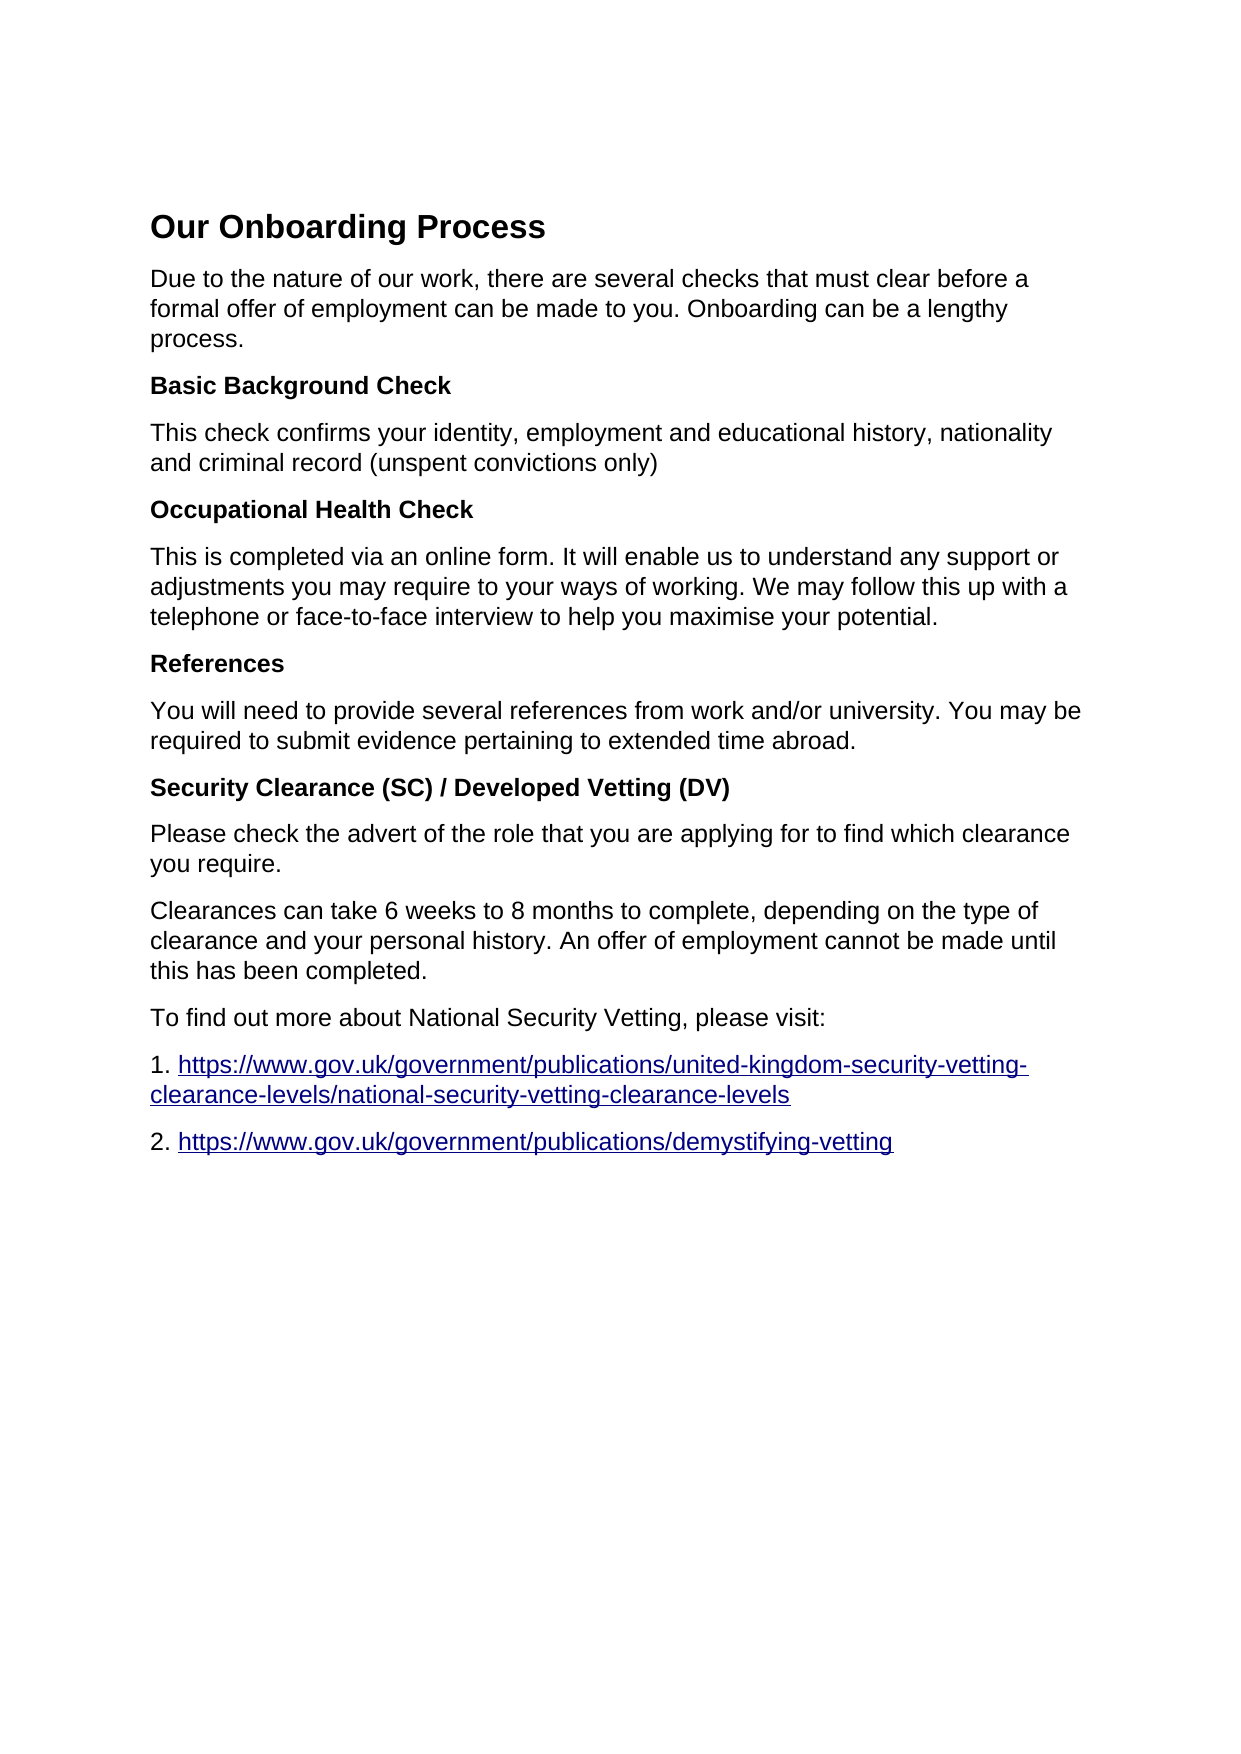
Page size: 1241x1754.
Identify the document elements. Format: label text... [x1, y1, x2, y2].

text Our Onboarding Process [150, 207, 1090, 245]
text Please check the advert of the role that you are applying for to find which clearance you require. [150, 819, 1090, 878]
text Due to the nature of our work, there are several checks that must clear before a formal offer of employment can be made to you. Onboarding can be a lengthy process. [150, 264, 1090, 353]
text References [150, 649, 1090, 678]
text 2. https://www.gov.uk/government/publications/demystifying-vetting [150, 1127, 1090, 1156]
text Security Clearance (SC) / Developed Vetting (DV) [150, 772, 1090, 801]
text 1. https://www.gov.uk/government/publications/united-kingdom-security-vetting-clearance-levels/national-security-vetting-clearance-levels [150, 1050, 1090, 1109]
text To find out more about National Security Vetting, please visit: [150, 1003, 1090, 1032]
text This is completed via an online form. It will enable us to understand any support or adjustments you may require to your ways of working. We may follow this up with a telephone or face-to-face interview to help you maximise your potential. [150, 542, 1090, 631]
text Clearances can take 6 weeks to 8 months to complete, depending on the type of clearance and your personal history. An offer of employment cannot be made until this has been completed. [150, 896, 1090, 985]
text This check confirms your identity, employment and educational history, nationality and criminal record (unspent convictions only) [150, 418, 1090, 477]
text You will need to provide several references from work and/or university. You may be required to submit evidence pertaining to extended time abroad. [150, 696, 1090, 754]
text Occupational Health Check [150, 495, 1090, 524]
text Basic Background Check [150, 371, 1090, 400]
